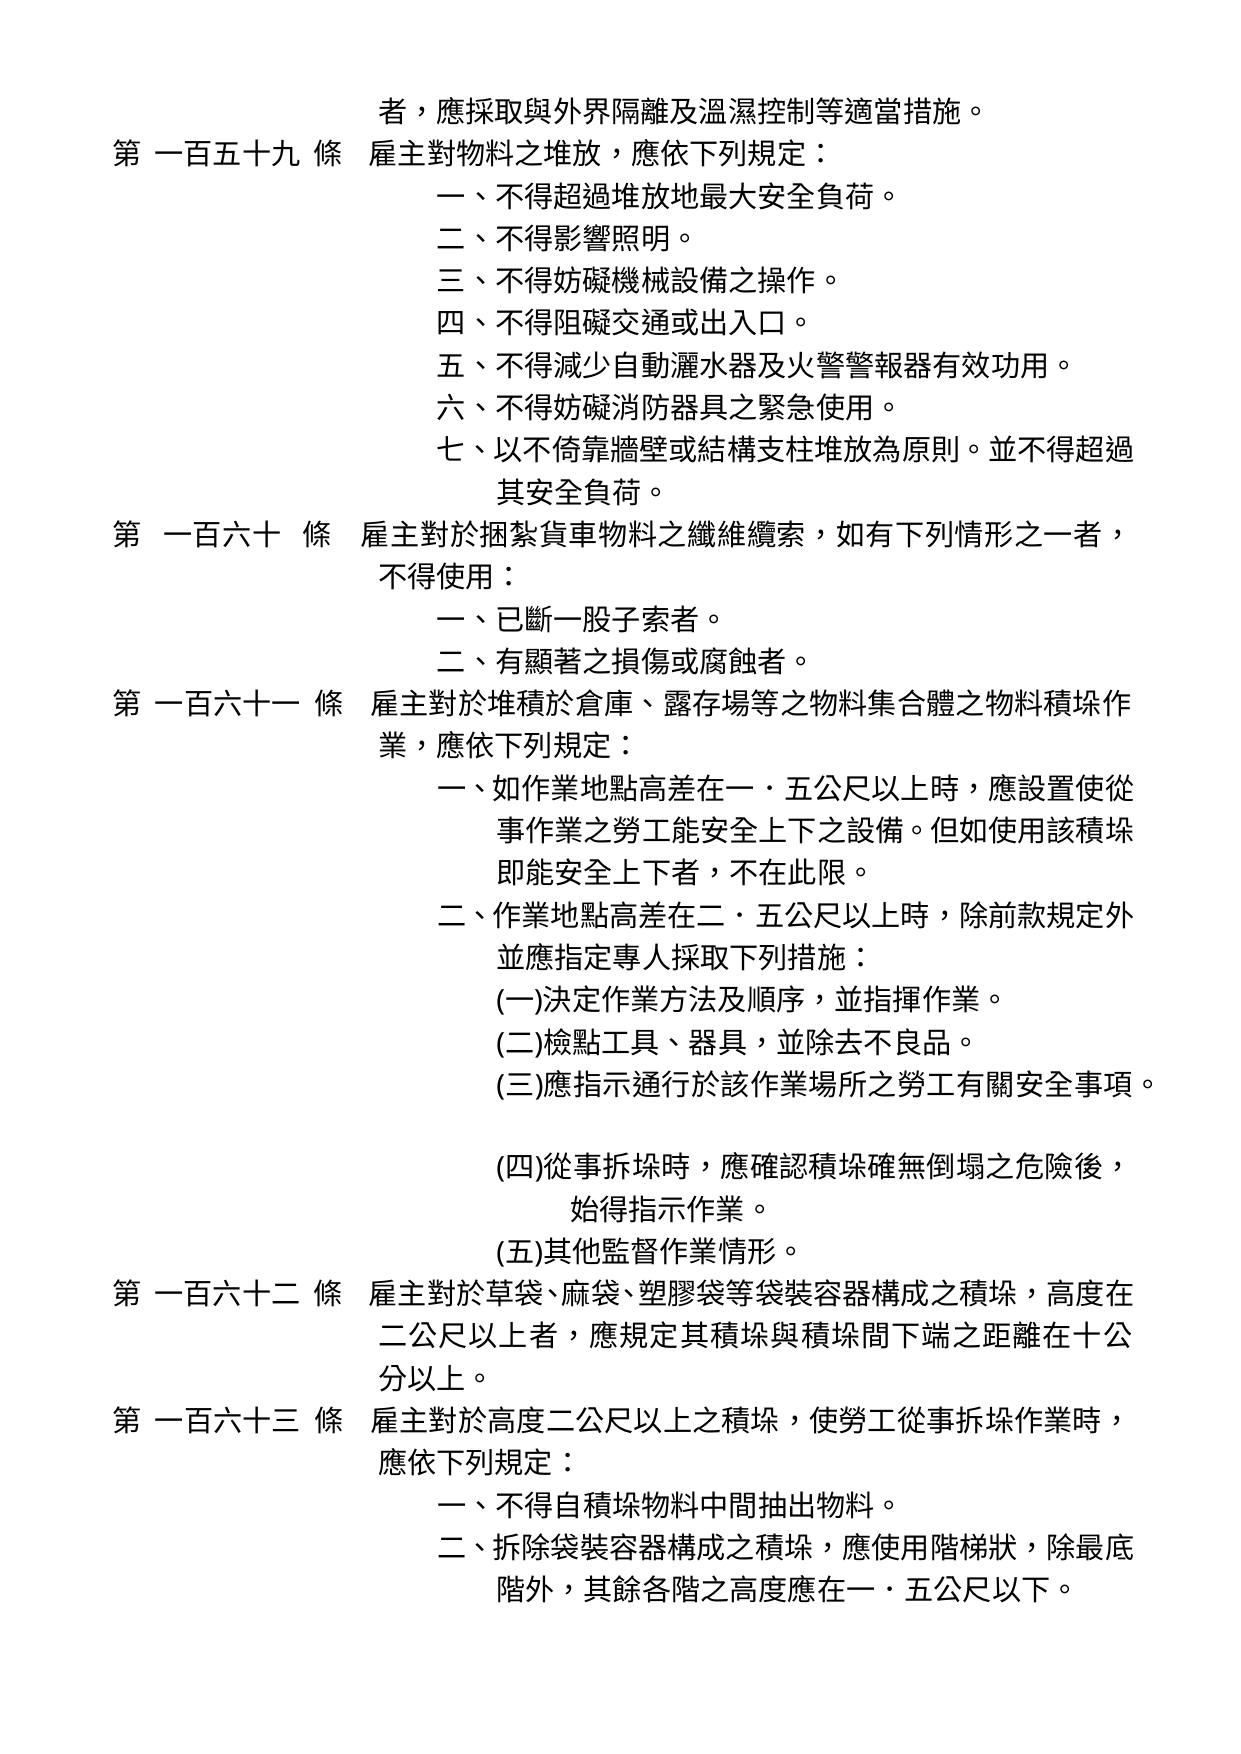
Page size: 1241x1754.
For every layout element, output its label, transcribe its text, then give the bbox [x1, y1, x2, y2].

text 五、不得減少自動灑水器及火警警報器有效功用。 [437, 342, 1134, 385]
text 二、不得影響照明。 [437, 216, 1134, 258]
text (三)應指示通行於該作業場所之勞工有關安全事項。 [496, 1062, 1134, 1144]
text 一、已斷一股子索者。 [378, 596, 1134, 638]
text 七、以不倚靠牆壁或結構支柱堆放為原則。並不得超過其安全負荷。 [437, 427, 1134, 512]
text 第 一百六十三 條 雇主對於高度二公尺以上之積垛，使勞工從事拆垛作業時，應依下列規定： [112, 1398, 1134, 1482]
text 一、如作業地點高差在一．五公尺以上時，應設置使從事作業之勞工能安全上下之設備。但如使用該積垛即能安全上下者，不在此限。 [437, 765, 1134, 892]
text 者，應採取與外界隔離及溫濕控制等適當措施。 [112, 89, 1134, 131]
text 二、作業地點高差在二．五公尺以上時，除前款規定外，並應指定專人採取下列措施： [437, 892, 1134, 977]
text (四)從事拆垛時，應確認積垛確無倒塌之危險後，始得指示作業。 [496, 1144, 1134, 1228]
text (一)決定作業方法及順序，並指揮作業。 [496, 977, 1134, 1019]
text 三、不得妨礙機械設備之操作。 [437, 258, 1134, 300]
text 第 一百六十一 條 雇主對於堆積於倉庫、露存場等之物料集合體之物料積垛作業，應依下列規定： [112, 681, 1134, 765]
text 四、不得阻礙交通或出入口。 [437, 300, 1134, 342]
text 二、拆除袋裝容器構成之積垛，應使用階梯狀，除最底階外，其餘各階之高度應在一．五公尺以下。 [437, 1524, 1134, 1609]
text (二)檢點工具、器具，並除去不良品。 [496, 1019, 1134, 1062]
text 六、不得妨礙消防器具之緊急使用。 [437, 385, 1134, 427]
text (五)其他監督作業情形。 [496, 1228, 1134, 1271]
text 第 一百五十九 條 雇主對物料之堆放，應依下列規定： [112, 131, 1134, 173]
text 二、有顯著之損傷或腐蝕者。 [378, 638, 1134, 681]
text 第 一百六十二 條 雇主對於草袋、麻袋、塑膠袋等袋裝容器構成之積垛，高度在二公尺以上者，應規定其積垛與積垛間下端之距離在十公分以上。 [112, 1271, 1134, 1398]
text 一、不得超過堆放地最大安全負荷。 [437, 173, 1134, 216]
text 一、不得自積垛物料中間抽出物料。 [437, 1482, 1134, 1524]
text 第 一百六十 條 雇主對於捆紮貨車物料之纖維纜索，如有下列情形之一者，不得使用： [112, 512, 1134, 596]
